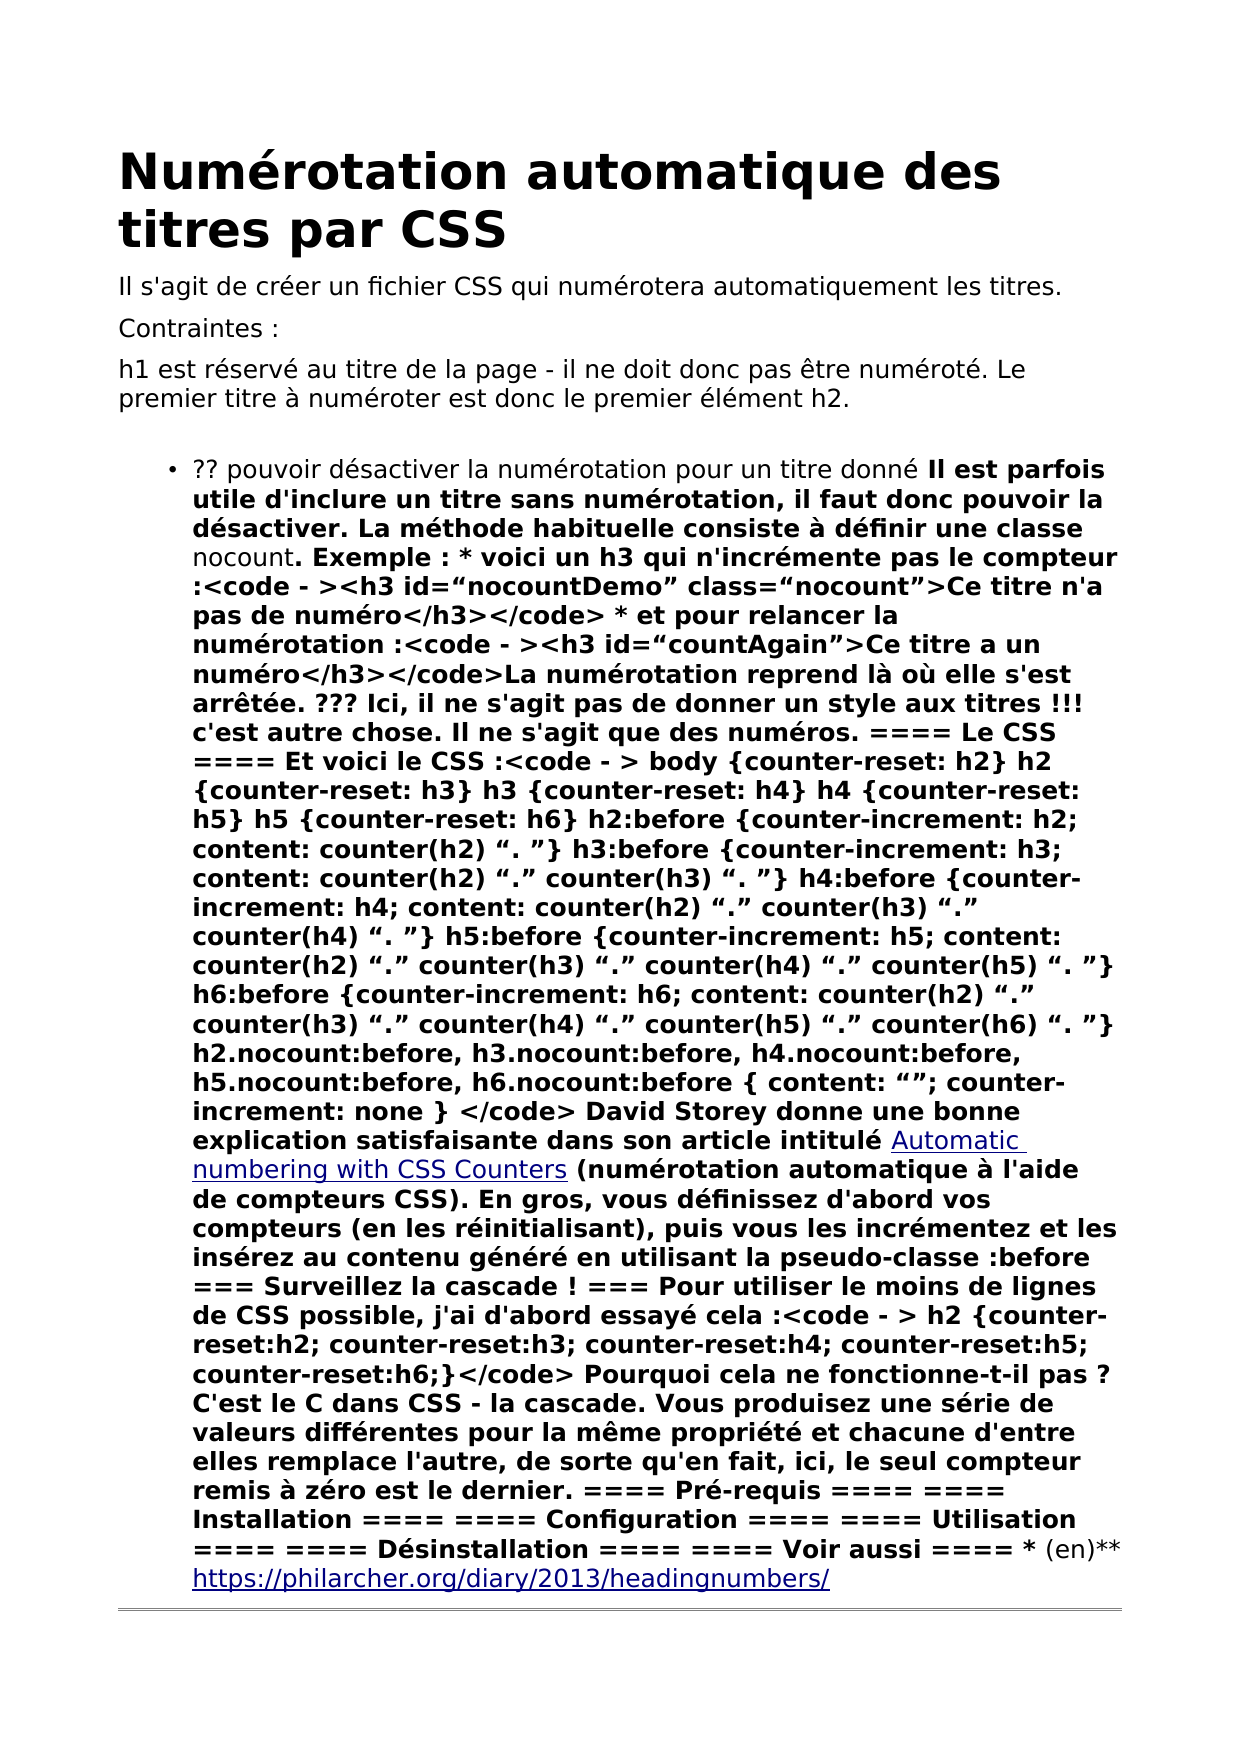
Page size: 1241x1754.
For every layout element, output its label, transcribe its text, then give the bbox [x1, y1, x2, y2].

list ?? pouvoir désactiver la numérotation pour un titre donné Il est parfois utile d'inclure un titre sans numérotation, il faut donc pouvoir la désactiver. La méthode habituelle consiste à définir une classe nocount. Exemple : * voici un h3 qui n'incrémente pas le compteur :<code - ><h3 id=“nocountDemo” class=“nocount”>Ce titre n'a pas de numéro</h3></code> * et pour relancer la numérotation :<code - ><h3 id=“countAgain”>Ce titre a un numéro</h3></code>La numérotation reprend là où elle s'est arrêtée. ??? Ici, il ne s'agit pas de donner un style aux titres !!! c'est autre chose. Il ne s'agit que des numéros. ==== Le CSS ==== Et voici le CSS :<code - > body {counter-reset: h2} h2 {counter-reset: h3} h3 {counter-reset: h4} h4 {counter-reset: h5} h5 {counter-reset: h6} h2:before {counter-increment: h2; content: counter(h2) “. ”} h3:before {counter-increment: h3; content: counter(h2) “.” counter(h3) “. ”} h4:before {counter-increment: h4; content: counter(h2) “.” counter(h3) “.” counter(h4) “. ”} h5:before {counter-increment: h5; content: counter(h2) “.” counter(h3) “.” counter(h4) “.” counter(h5) “. ”} h6:before {counter-increment: h6; content: counter(h2) “.” counter(h3) “.” counter(h4) “.” counter(h5) “.” counter(h6) “. ”} h2.nocount:before, h3.nocount:before, h4.nocount:before, h5.nocount:before, h6.nocount:before { content: “”; counter-increment: none } </code> David Storey donne une bonne explication satisfaisante dans son article intitulé Automatic numbering with CSS Counters (numérotation automatique à l'aide de compteurs CSS). En gros, vous définissez d'abord vos compteurs (en les réinitialisant), puis vous les incrémentez et les insérez au contenu généré en utilisant la pseudo-classe :before === Surveillez la cascade ! === Pour utiliser le moins de lignes de CSS possible, j'ai d'abord essayé cela :<code - > h2 {counter-reset:h2; counter-reset:h3; counter-reset:h4; counter-reset:h5; counter-reset:h6;}</code> Pourquoi cela ne fonctionne-t-il pas ? C'est le C dans CSS - la cascade. Vous produisez une série de valeurs différentes pour la même propriété et chacune d'entre elles remplace l'autre, de sorte qu'en fait, ici, le seul compteur remis à zéro est le dernier. ==== Pré-requis ==== ==== Installation ==== ==== Configuration ==== ==== Utilisation ==== ==== Désinstallation ==== ==== Voir aussi ==== * (en)** https://philarcher.org/diary/2013/headingnumbers/ [177, 456, 1122, 1593]
text h1 est réservé au titre de la page - il ne doit donc pas être numéroté. Le premier titre à numéroter est donc le premier élément h2. [118, 355, 1122, 414]
text Contraintes : [118, 314, 1122, 343]
subtitle Numérotation automatique des titres par CSS [118, 143, 1122, 259]
text Il s'agit de créer un fichier CSS qui numérotera automatiquement les titres. [118, 272, 1122, 301]
